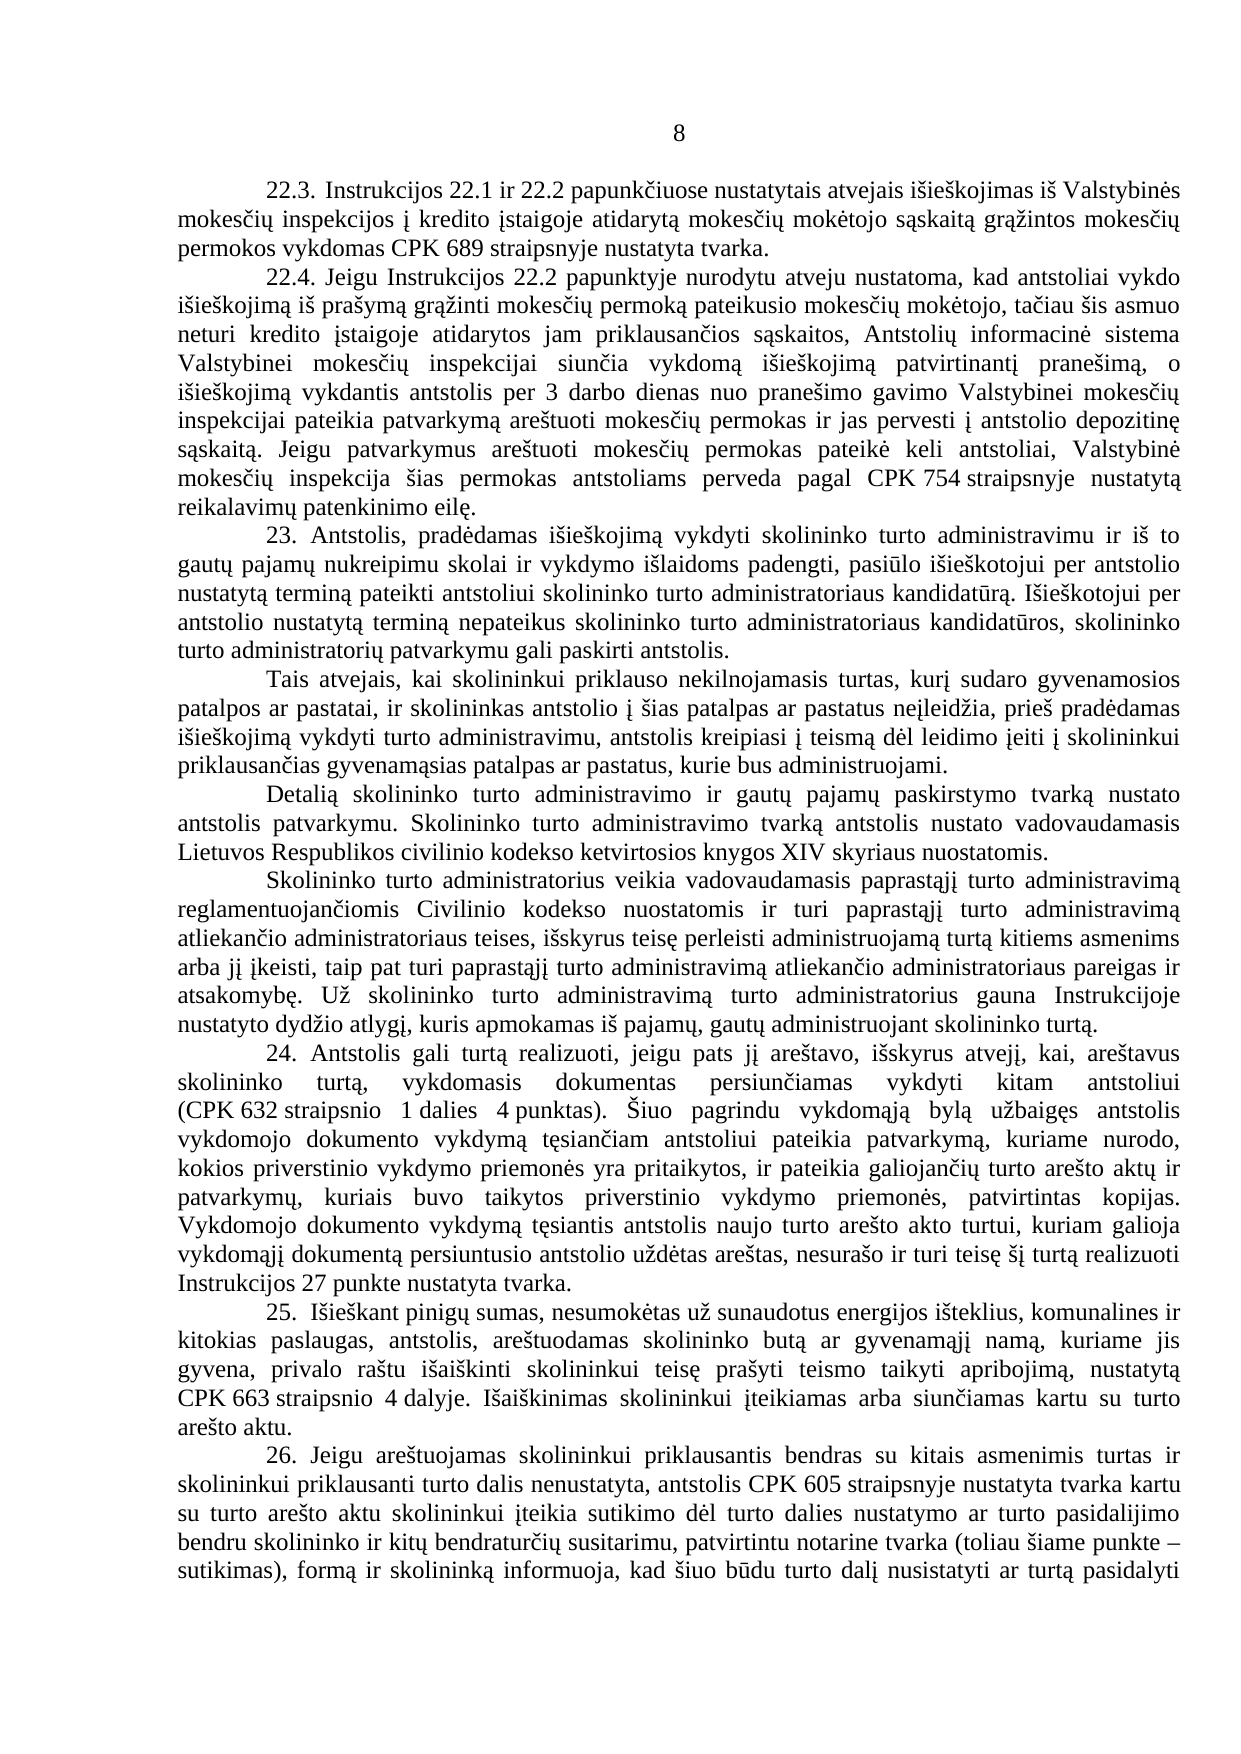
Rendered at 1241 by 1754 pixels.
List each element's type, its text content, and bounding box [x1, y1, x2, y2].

text 26. Jeigu areštuojamas skolininkui priklausantis bendras su kitais asmenimis turtas ir skolininkui priklausanti turto dalis nenustatyta, antstolis CPK 605 straipsnyje nustatyta tvarka kartu su turto arešto aktu skolininkui įteikia sutikimo dėl turto dalies nustatymo ar turto pasidalijimo bendru skolininko ir kitų bendraturčių susitarimu, patvirtintu notarine tvarka (toliau šiame punkte – sutikimas), formą ir skolininką informuoja, kad šiuo būdu turto dalį nusistatyti ar turtą pasidalyti [177, 1441, 1181, 1584]
text Tais atvejais, kai skolininkui priklauso nekilnojamasis turtas, kurį sudaro gyvenamosios patalpos ar pastatai, ir skolininkas antstolio į šias patalpas ar pastatus neįleidžia, prieš pradėdamas išieškojimą vykdyti turto administravimu, antstolis kreipiasi į teismą dėl leidimo įeiti į skolininkui priklausančias gyvenamąsias patalpas ar pastatus, kurie bus administruojami. [177, 664, 1181, 779]
text 25. Išieškant pinigų sumas, nesumokėtas už sunaudotus energijos išteklius, komunalines ir kitokias paslaugas, antstolis, areštuodamas skolininko butą ar gyvenamąjį namą, kuriame jis gyvena, privalo raštu išaiškinti skolininkui teisę prašyti teismo taikyti apribojimą, nustatytą CPK 663 straipsnio 4 dalyje. Išaiškinimas skolininkui įteikiamas arba siunčiamas kartu su turto arešto aktu. [177, 1297, 1181, 1441]
text Skolininko turto administratorius veikia vadovaudamasis paprastąjį turto administravimą reglamentuojančiomis Civilinio kodekso nuostatomis ir turi paprastąjį turto administravimą atliekančio administratoriaus teises, išskyrus teisę perleisti administruojamą turtą kitiems asmenims arba jį įkeisti, taip pat turi paprastąjį turto administravimą atliekančio administratoriaus pareigas ir atsakomybę. Už skolininko turto administravimą turto administratorius gauna Instrukcijoje nustatyto dydžio atlygį, kuris apmokamas iš pajamų, gautų administruojant skolininko turtą. [177, 866, 1181, 1038]
text 22.4. Jeigu Instrukcijos 22.2 papunktyje nurodytu atveju nustatoma, kad antstoliai vykdo išieškojimą iš prašymą grąžinti mokesčių permoką pateikusio mokesčių mokėtojo, tačiau šis asmuo neturi kredito įstaigoje atidarytos jam priklausančios sąskaitos, Antstolių informacinė sistema Valstybinei mokesčių inspekcijai siunčia vykdomą išieškojimą patvirtinantį pranešimą, o išieškojimą vykdantis antstolis per 3 darbo dienas nuo pranešimo gavimo Valstybinei mokesčių inspekcijai pateikia patvarkymą areštuoti mokesčių permokas ir jas pervesti į antstolio depozitinę sąskaitą. Jeigu patvarkymus areštuoti mokesčių permokas pateikė keli antstoliai, Valstybinė mokesčių inspekcija šias permokas antstoliams perveda pagal CPK 754 straipsnyje nustatytą reikalavimų patenkinimo eilę. [177, 262, 1181, 521]
text 23. Antstolis, pradėdamas išieškojimą vykdyti skolininko turto administravimu ir iš to gautų pajamų nukreipimu skolai ir vykdymo išlaidoms padengti, pasiūlo išieškotojui per antstolio nustatytą terminą pateikti antstoliui skolininko turto administratoriaus kandidatūrą. Išieškotojui per antstolio nustatytą terminą nepateikus skolininko turto administratoriaus kandidatūros, skolininko turto administratorių patvarkymu gali paskirti antstolis. [177, 521, 1181, 664]
text 24. Antstolis gali turtą realizuoti, jeigu pats jį areštavo, išskyrus atvejį, kai, areštavus skolininko turtą, vykdomasis dokumentas persiunčiamas vykdyti kitam antstoliui (CPK 632 straipsnio 1 dalies 4 punktas). Šiuo pagrindu vykdomąją bylą užbaigęs antstolis vykdomojo dokumento vykdymą tęsiančiam antstoliui pateikia patvarkymą, kuriame nurodo, kokios priverstinio vykdymo priemonės yra pritaikytos, ir pateikia galiojančių turto arešto aktų ir patvarkymų, kuriais buvo taikytos priverstinio vykdymo priemonės, patvirtintas kopijas. Vykdomojo dokumento vykdymą tęsiantis antstolis naujo turto arešto akto turtui, kuriam galioja vykdomąjį dokumentą persiuntusio antstolio uždėtas areštas, nesurašo ir turi teisę šį turtą realizuoti Instrukcijos 27 punkte nustatyta tvarka. [177, 1038, 1181, 1297]
text Detalią skolininko turto administravimo ir gautų pajamų paskirstymo tvarką nustato antstolis patvarkymu. Skolininko turto administravimo tvarką antstolis nustato vadovaudamasis Lietuvos Respublikos civilinio kodekso ketvirtosios knygos XIV skyriaus nuostatomis. [177, 779, 1181, 866]
text 22.3. Instrukcijos 22.1 ir 22.2 papunkčiuose nustatytais atvejais išieškojimas iš Valstybinės mokesčių inspekcijos į kredito įstaigoje atidarytą mokesčių mokėtojo sąskaitą grąžintos mokesčių permokos vykdomas CPK 689 straipsnyje nustatyta tvarka. [177, 176, 1181, 262]
